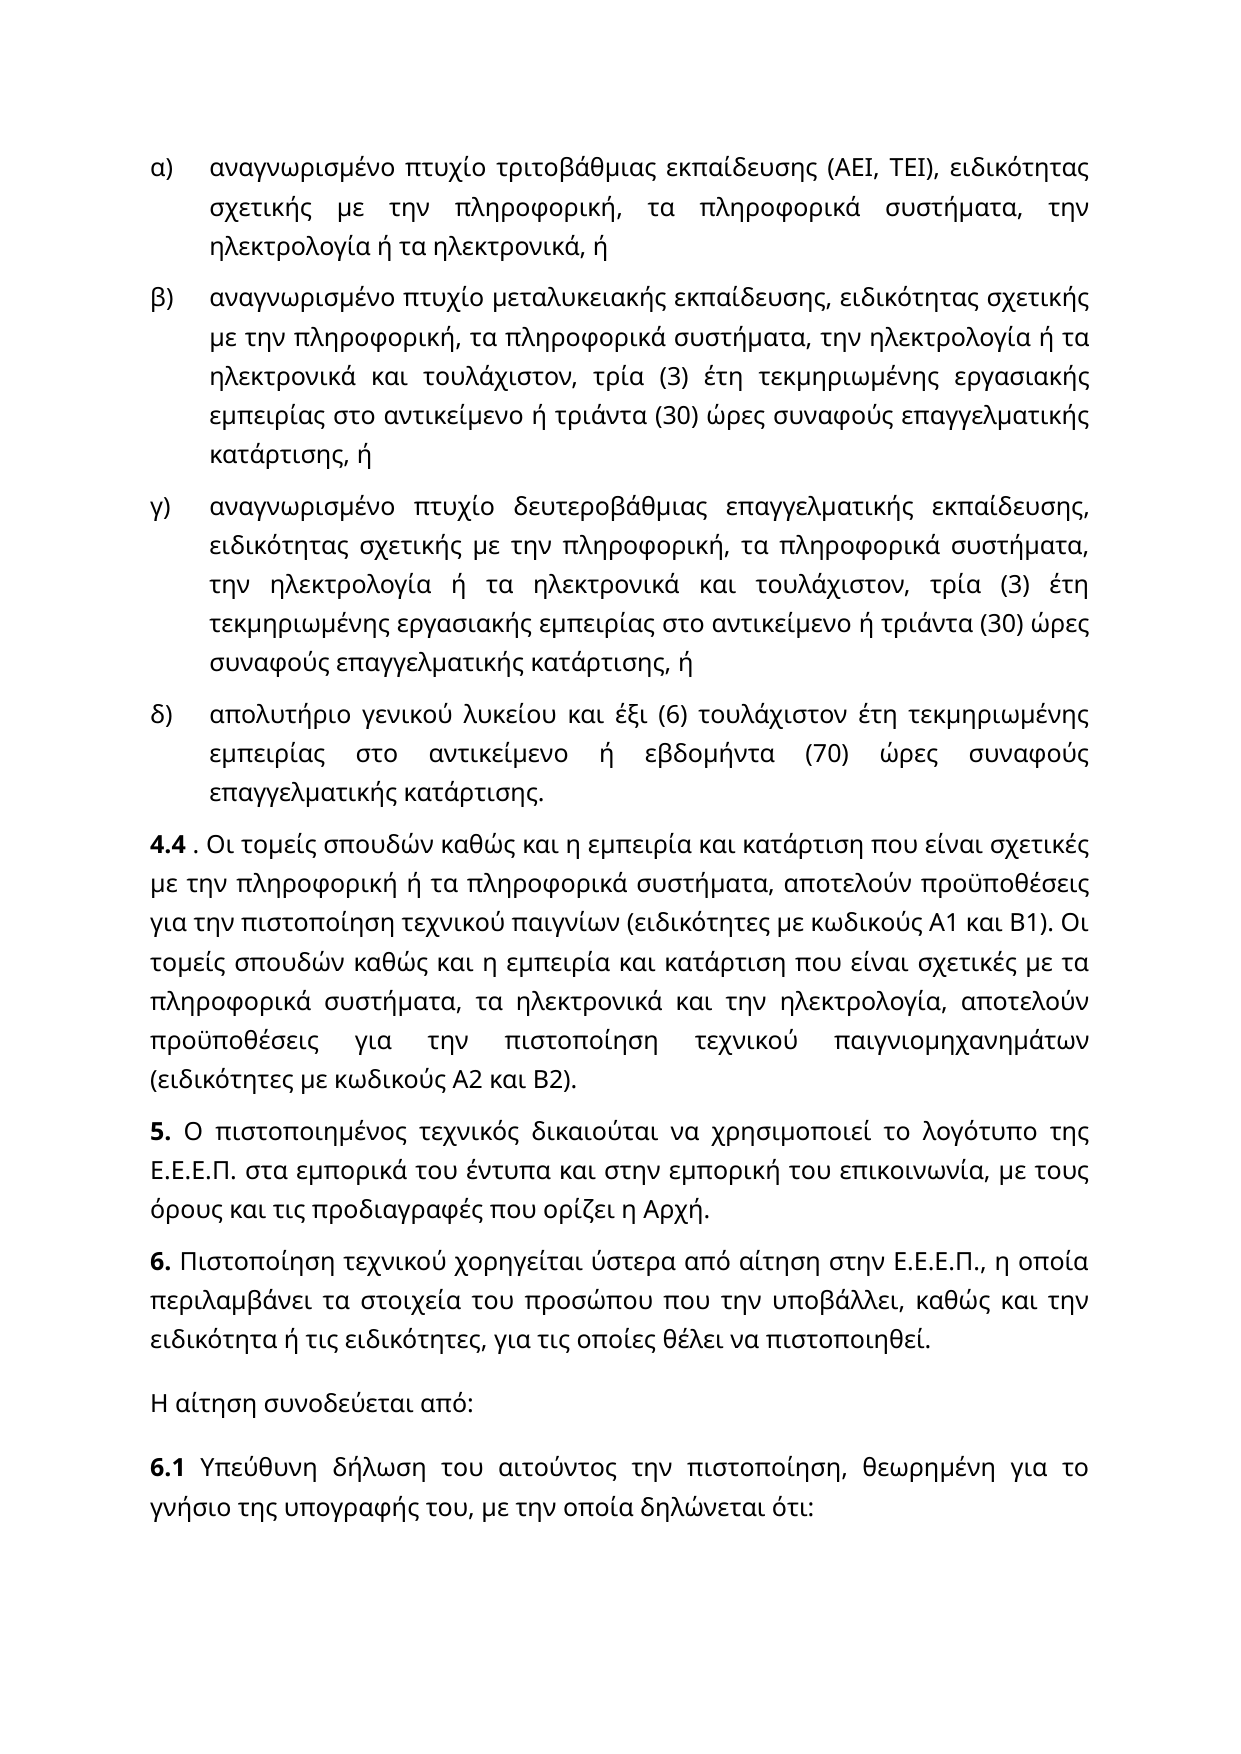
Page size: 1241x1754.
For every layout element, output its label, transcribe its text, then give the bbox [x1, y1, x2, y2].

text Η αίτηση συνοδεύεται από: [150, 1386, 1090, 1420]
list α) αναγνωρισμένο πτυχίο τριτοβάθμιας εκπαίδευσης (ΑΕΙ, ΤΕΙ), ειδικότητας σχετικής με την πληροφορική, τα πληροφορικά συστήματα, την ηλεκτρολογία ή τα ηλεκτρονικά, ή [150, 150, 1090, 262]
list β) αναγνωρισμένο πτυχίο μεταλυκειακής εκπαίδευσης, ειδικότητας σχετικής με την πληροφορική, τα πληροφορικά συστήματα, την ηλεκτρολογία ή τα ηλεκτρονικά και τουλάχιστον, τρία (3) έτη τεκμηριωμένης εργασιακής εμπειρίας στο αντικείμενο ή τριάντα (30) ώρες συναφούς επαγγελματικής κατάρτισης, ή [150, 280, 1090, 471]
text 4.4 . Οι τομείς σπουδών καθώς και η εμπειρία και κατάρτιση που είναι σχετικές με την πληροφορική ή τα πληροφορικά συστήματα, αποτελούν προϋποθέσεις για την πιστοποίηση τεχνικού παιγνίων (ειδικότητες με κωδικούς Α1 και Β1). Οι τομείς σπουδών καθώς και η εμπειρία και κατάρτιση που είναι σχετικές με τα πληροφορικά συστήματα, τα ηλεκτρονικά και την ηλεκτρολογία, αποτελούν προϋποθέσεις για την πιστοποίηση τεχνικού παιγνιομηχανημάτων (ειδικότητες με κωδικούς Α2 και Β2). [150, 827, 1090, 1096]
list γ) αναγνωρισμένο πτυχίο δευτεροβάθμιας επαγγελματικής εκπαίδευσης, ειδικότητας σχετικής με την πληροφορική, τα πληροφορικά συστήματα, την ηλεκτρολογία ή τα ηλεκτρονικά και τουλάχιστον, τρία (3) έτη τεκμηριωμένης εργασιακής εμπειρίας στο αντικείμενο ή τριάντα (30) ώρες συναφούς επαγγελματικής κατάρτισης, ή [150, 488, 1090, 679]
list δ) απολυτήριο γενικού λυκείου και έξι (6) τουλάχιστον έτη τεκμηριωμένης εμπειρίας στο αντικείμενο ή εβδομήντα (70) ώρες συναφούς επαγγελματικής κατάρτισης. [150, 697, 1090, 809]
text 6. Πιστοποίηση τεχνικού χορηγείται ύστερα από αίτηση στην Ε.Ε.Ε.Π., η οποία περιλαμβάνει τα στοιχεία του προσώπου που την υποβάλλει, καθώς και την ειδικότητα ή τις ειδικότητες, για τις οποίες θέλει να πιστοποιηθεί. [150, 1243, 1090, 1356]
text 5. Ο πιστοποιημένος τεχνικός δικαιούται να χρησιμοποιεί το λογότυπο της Ε.Ε.Ε.Π. στα εμπορικά του έντυπα και στην εμπορική του επικοινωνία, με τους όρους και τις προδιαγραφές που ορίζει η Αρχή. [150, 1113, 1090, 1226]
text 6.1 Υπεύθυνη δήλωση του αιτούντος την πιστοποίηση, θεωρημένη για το γνήσιο της υπογραφής του, με την οποία δηλώνεται ότι: [150, 1450, 1090, 1523]
